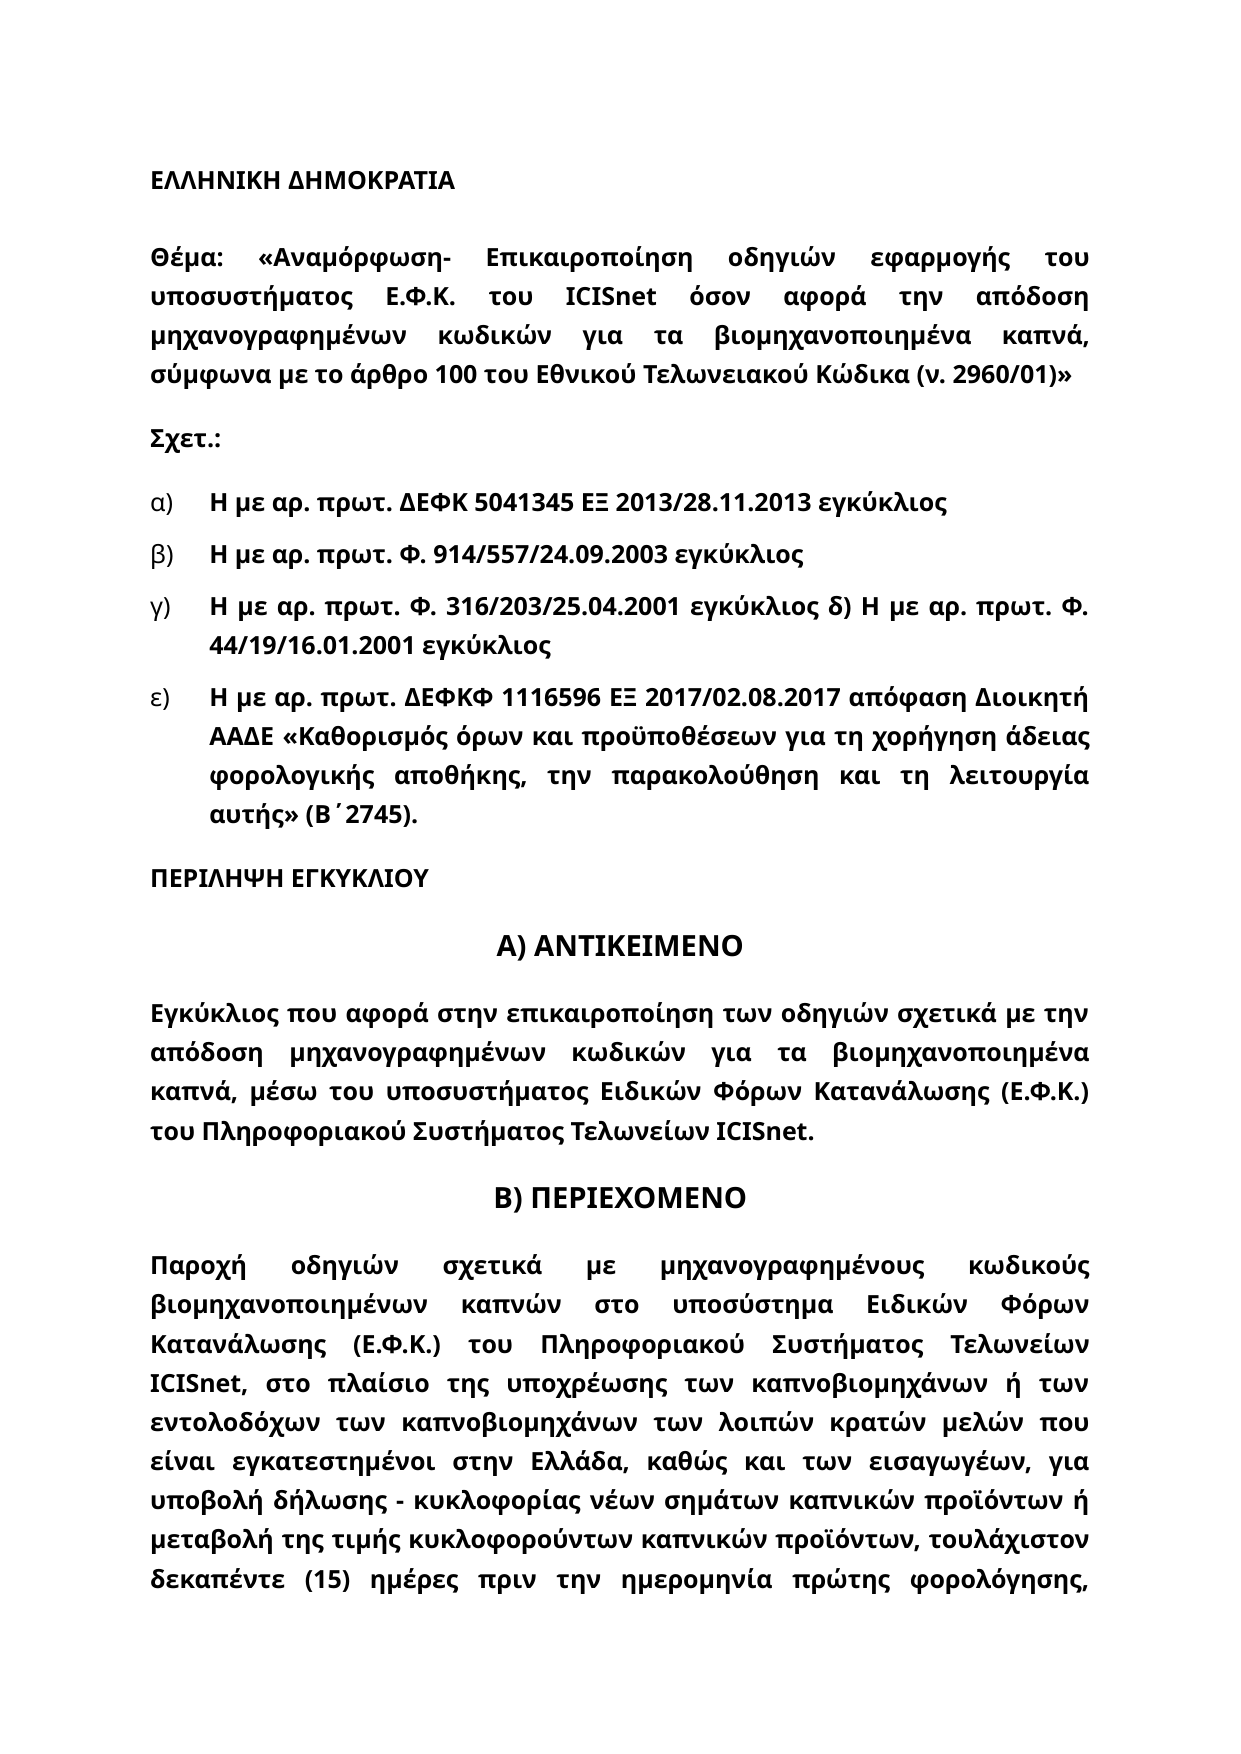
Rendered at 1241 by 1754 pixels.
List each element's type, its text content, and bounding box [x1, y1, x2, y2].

text Εγκύκλιος που αφορά στην επικαιροποίηση των οδηγιών σχετικά με την απόδοση μηχανογραφημένων κωδικών για τα βιομηχανοποιημένα καπνά, μέσω του υποσυστήματος Ειδικών Φόρων Κατανάλωσης (Ε.Φ.Κ.) του Πληροφοριακού Συστήματος Τελωνείων ICISnet. [150, 996, 1090, 1147]
list β) Η με αρ. πρωτ. Φ. 914/557/24.09.2003 εγκύκλιος [150, 537, 1090, 571]
text ΠΕΡΙΛΗΨΗ ΕΓΚΥΚΛΙΟΥ [150, 861, 1090, 895]
list γ) Η με αρ. πρωτ. Φ. 316/203/25.04.2001 εγκύκλιος δ) Η με αρ. πρωτ. Φ. 44/19/16.01.2001 εγκύκλιος [150, 588, 1090, 662]
title ΕΛΛΗΝΙΚΗ ΔΗΜΟΚΡΑΤΙΑ [150, 162, 1090, 197]
list ε) Η με αρ. πρωτ. ΔΕΦΚΦ 1116596 ΕΞ 2017/02.08.2017 απόφαση Διοικητή ΑΑΔΕ «Καθορισμός όρων και προϋποθέσεων για τη χορήγηση άδειας φορολογικής αποθήκης, την παρακολούθηση και τη λειτουργία αυτής» (Β΄2745). [150, 679, 1090, 831]
text Σχετ.: [150, 421, 1090, 455]
text Θέμα: «Αναμόρφωση- Επικαιροποίηση οδηγιών εφαρμογής του υποσυστήματος Ε.Φ.Κ. του ICISnet όσον αφορά την απόδοση μηχανογραφημένων κωδικών για τα βιομηχανοποιημένα καπνά, σύμφωνα με το άρθρο 100 του Εθνικού Τελωνειακού Κώδικα (ν. 2960/01)» [150, 239, 1090, 391]
text Παροχή οδηγιών σχετικά με μηχανογραφημένους κωδικούς βιομηχανοποιημένων καπνών στο υποσύστημα Ειδικών Φόρων Κατανάλωσης (Ε.Φ.Κ.) του Πληροφοριακού Συστήματος Τελωνείων ICISnet, στο πλαίσιο της υποχρέωσης των καπνοβιομηχάνων ή των εντολοδόχων των καπνοβιομηχάνων των λοιπών κρατών μελών που είναι εγκατεστημένοι στην Ελλάδα, καθώς και των εισαγωγέων, για υποβολή δήλωσης - κυκλοφορίας νέων σημάτων καπνικών προϊόντων ή μεταβολή της τιμής κυκλοφορούντων καπνικών προϊόντων, τουλάχιστον δεκαπέντε (15) ημέρες πριν την ημερομηνία πρώτης φορολόγησης, [150, 1248, 1090, 1595]
list α) Η με αρ. πρωτ. ΔΕΦΚ 5041345 ΕΞ 2013/28.11.2013 εγκύκλιος [150, 485, 1090, 519]
text Β) ΠΕΡΙΕΧΟΜΕΝΟ [150, 1177, 1090, 1217]
text Α) ΑΝΤΙΚΕΙΜΕΝΟ [150, 925, 1090, 965]
